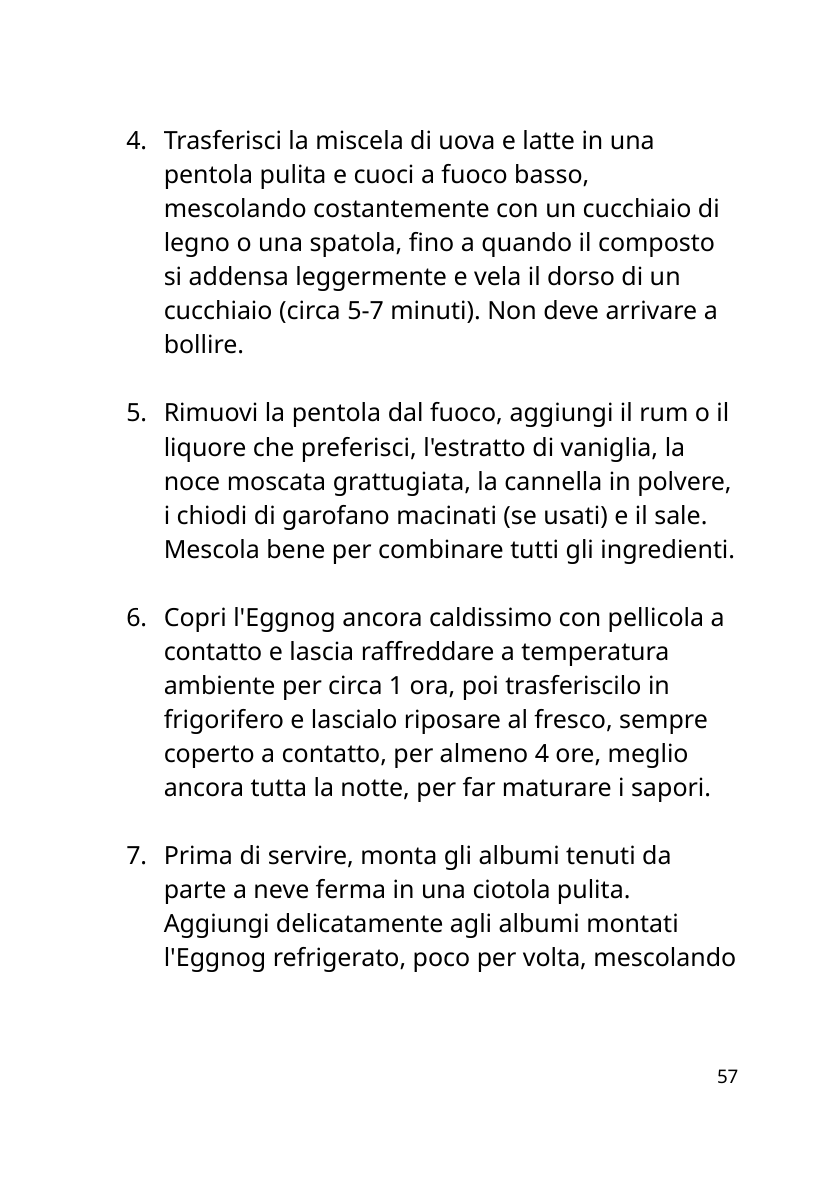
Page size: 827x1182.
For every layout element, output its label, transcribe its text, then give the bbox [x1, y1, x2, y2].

list Rimuovi la pentola dal fuoco, aggiungi il rum o il liquore che preferisci, l'estratto di vaniglia, la noce moscata grattugiata, la cannella in polvere, i chiodi di garofano macinati (se usati) e il sale. Mescola bene per combinare tutti gli ingredienti. [126, 395, 738, 565]
list Trasferisci la miscela di uova e latte in una pentola pulita e cuoci a fuoco basso, mescolando costantemente con un cucchiaio di legno o una spatola, fino a quando il composto si addensa leggermente e vela il dorso di un cucchiaio (circa 5-7 minuti). Non deve arrivare a bollire. [126, 123, 738, 361]
list Prima di servire, monta gli albumi tenuti da parte a neve ferma in una ciotola pulita. Aggiungi delicatamente agli albumi montati l'Eggnog refrigerato, poco per volta, mescolando [126, 838, 738, 974]
list Copri l'Eggnog ancora caldissimo con pellicola a contatto e lascia raffreddare a temperatura ambiente per circa 1 ora, poi trasferiscilo in frigorifero e lascialo riposare al fresco, sempre coperto a contatto, per almeno 4 ore, meglio ancora tutta la notte, per far maturare i sapori. [126, 599, 738, 804]
